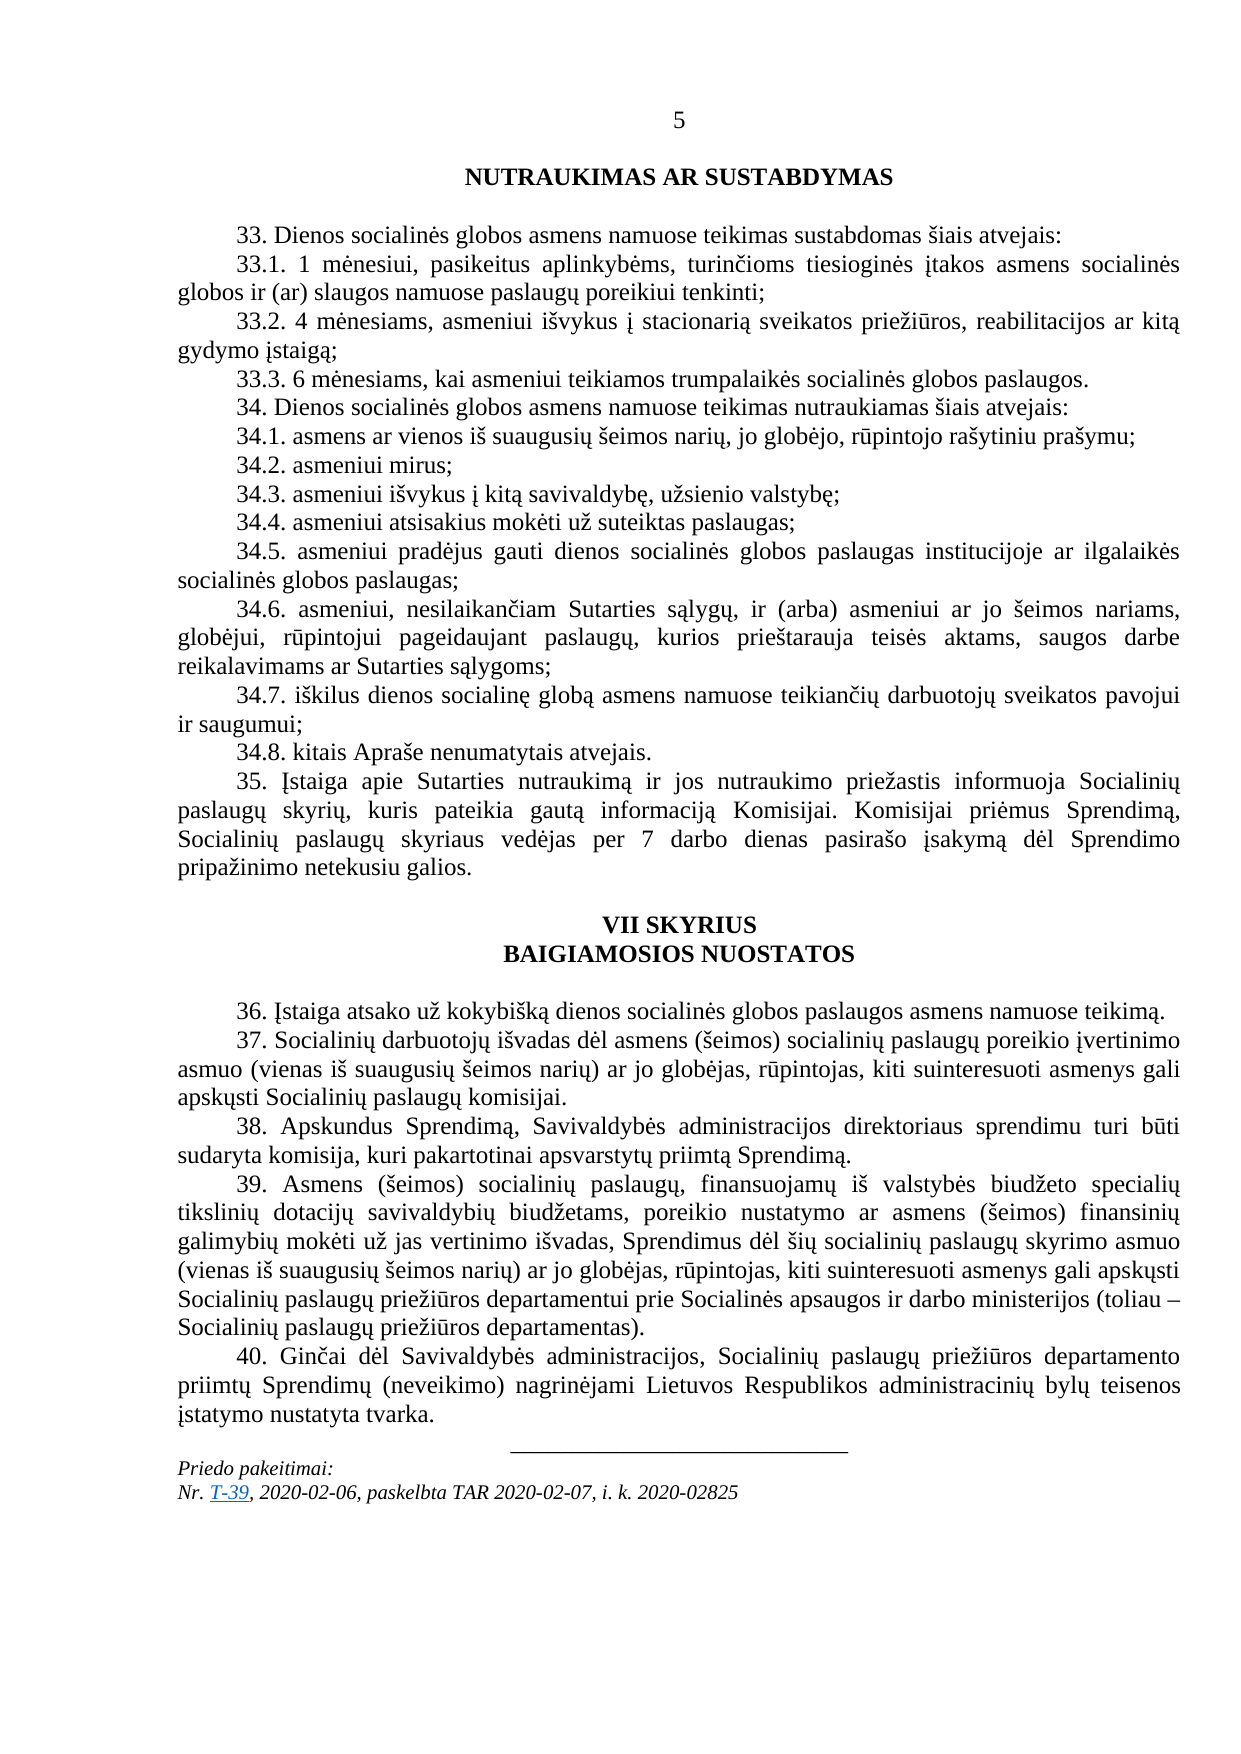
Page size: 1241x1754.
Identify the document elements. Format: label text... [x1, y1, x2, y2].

text Priedo pakeitimai: [177, 1456, 1181, 1480]
text 34.7. iškilus dienos socialinę globą asmens namuose teikiančių darbuotojų sveikatos pavojui ir saugumui; [177, 680, 1181, 737]
text 33.1. 1 mėnesiui, pasikeitus aplinkybėms, turinčioms tiesioginės įtakos asmens socialinės globos ir (ar) slaugos namuose paslaugų poreikiui tenkinti; [177, 249, 1181, 306]
text 39. Asmens (šeimos) socialinių paslaugų, finansuojamų iš valstybės biudžeto specialių tikslinių dotacijų savivaldybių biudžetams, poreikio nustatymo ar asmens (šeimos) finansinių galimybių mokėti už jas vertinimo išvadas, Sprendimus dėl šių socialinių paslaugų skyrimo asmuo (vienas iš suaugusių šeimos narių) ar jo globėjas, rūpintojas, kiti suinteresuoti asmenys gali apskųsti Socialinių paslaugų priežiūros departamentui prie Socialinės apsaugos ir darbo ministerijos (toliau – Socialinių paslaugų priežiūros departamentas). [177, 1169, 1181, 1341]
text 34.6. asmeniui, nesilaikančiam Sutarties sąlygų, ir (arba) asmeniui ar jo šeimos nariams, globėjui, rūpintojui pageidaujant paslaugų, kurios prieštarauja teisės aktams, saugos darbe reikalavimams ar Sutarties sąlygoms; [177, 594, 1181, 680]
text 34.4. asmeniui atsisakius mokėti už suteiktas paslaugas; [177, 507, 1181, 536]
text ___________________________ [177, 1427, 1181, 1456]
text NUTRAUKIMAS AR SUSTABDYMAS [177, 162, 1181, 191]
text 33.2. 4 mėnesiams, asmeniui išvykus į stacionarią sveikatos priežiūros, reabilitacijos ar kitą gydymo įstaigą; [177, 306, 1181, 364]
text 34.5. asmeniui pradėjus gauti dienos socialinės globos paslaugas institucijoje ar ilgalaikės socialinės globos paslaugas; [177, 536, 1181, 594]
text VII SKYRIUS [177, 910, 1181, 939]
text 40. Ginčai dėl Savivaldybės administracijos, Socialinių paslaugų priežiūros departamento priimtų Sprendimų (neveikimo) nagrinėjami Lietuvos Respublikos administracinių bylų teisenos įstatymo nustatyta tvarka. [177, 1341, 1181, 1427]
text 34.2. asmeniui mirus; [177, 450, 1181, 479]
text Nr. T-39, 2020-02-06, paskelbta TAR 2020-02-07, i. k. 2020-02825 [177, 1480, 1181, 1504]
text 36. Įstaiga atsako už kokybišką dienos socialinės globos paslaugos asmens namuose teikimą. [177, 996, 1181, 1025]
text 33. Dienos socialinės globos asmens namuose teikimas sustabdomas šiais atvejais: [177, 220, 1181, 249]
text 33.3. 6 mėnesiams, kai asmeniui teikiamos trumpalaikės socialinės globos paslaugos. [177, 364, 1181, 392]
text 38. Apskundus Sprendimą, Savivaldybės administracijos direktoriaus sprendimu turi būti sudaryta komisija, kuri pakartotinai apsvarstytų priimtą Sprendimą. [177, 1111, 1181, 1169]
text 34.8. kitais Apraše nenumatytais atvejais. [177, 737, 1181, 766]
text 37. Socialinių darbuotojų išvadas dėl asmens (šeimos) socialinių paslaugų poreikio įvertinimo asmuo (vienas iš suaugusių šeimos narių) ar jo globėjas, rūpintojas, kiti suinteresuoti asmenys gali apskųsti Socialinių paslaugų komisijai. [177, 1025, 1181, 1111]
text 34.1. asmens ar vienos iš suaugusių šeimos narių, jo globėjo, rūpintojo rašytiniu prašymu; [177, 421, 1181, 450]
text BAIGIAMOSIOS NUOSTATOS [177, 939, 1181, 967]
text 35. Įstaiga apie Sutarties nutraukimą ir jos nutraukimo priežastis informuoja Socialinių paslaugų skyrių, kuris pateikia gautą informaciją Komisijai. Komisijai priėmus Sprendimą, Socialinių paslaugų skyriaus vedėjas per 7 darbo dienas pasirašo įsakymą dėl Sprendimo pripažinimo netekusiu galios. [177, 766, 1181, 881]
text 34.3. asmeniui išvykus į kitą savivaldybę, užsienio valstybę; [177, 479, 1181, 507]
text 34. Dienos socialinės globos asmens namuose teikimas nutraukiamas šiais atvejais: [177, 392, 1181, 421]
